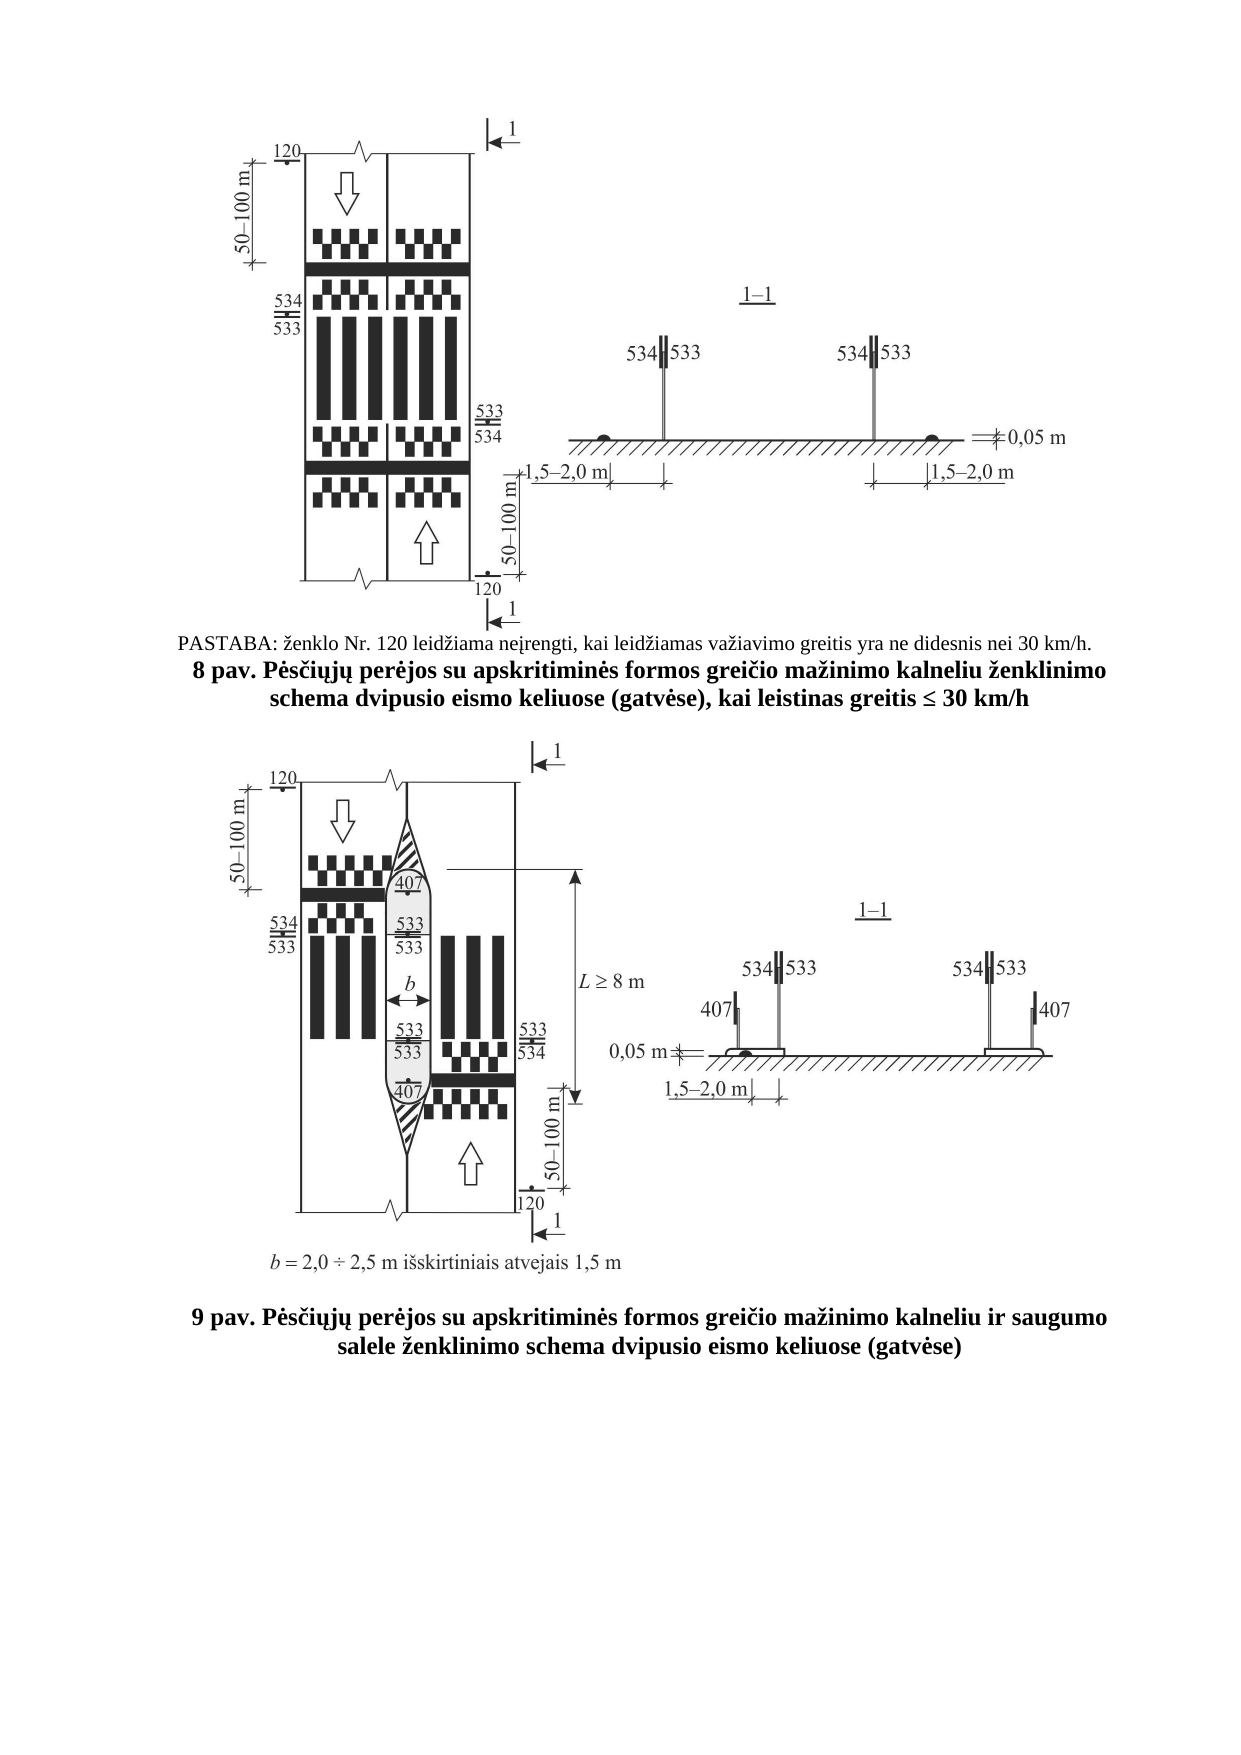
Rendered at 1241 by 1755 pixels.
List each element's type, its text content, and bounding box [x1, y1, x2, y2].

text 9 pav. Pėsčiųjų perėjos su apskritiminės formos greičio mažinimo kalneliu ir saugumo salele ženklinimo schema dvipusio eismo keliuose (gatvėse) [177, 1302, 1122, 1360]
text 8 pav. Pėsčiųjų perėjos su apskritiminės formos greičio mažinimo kalneliu ženklinimo schema dvipusio eismo keliuose (gatvėse), kai leistinas greitis ≤ 30 km/h [177, 655, 1122, 712]
text PASTABA: ženklo Nr. 120 leidžiama neįrengti, kai leidžiamas važiavimo greitis yra ne didesnis nei 30 km/h. [177, 631, 1122, 655]
